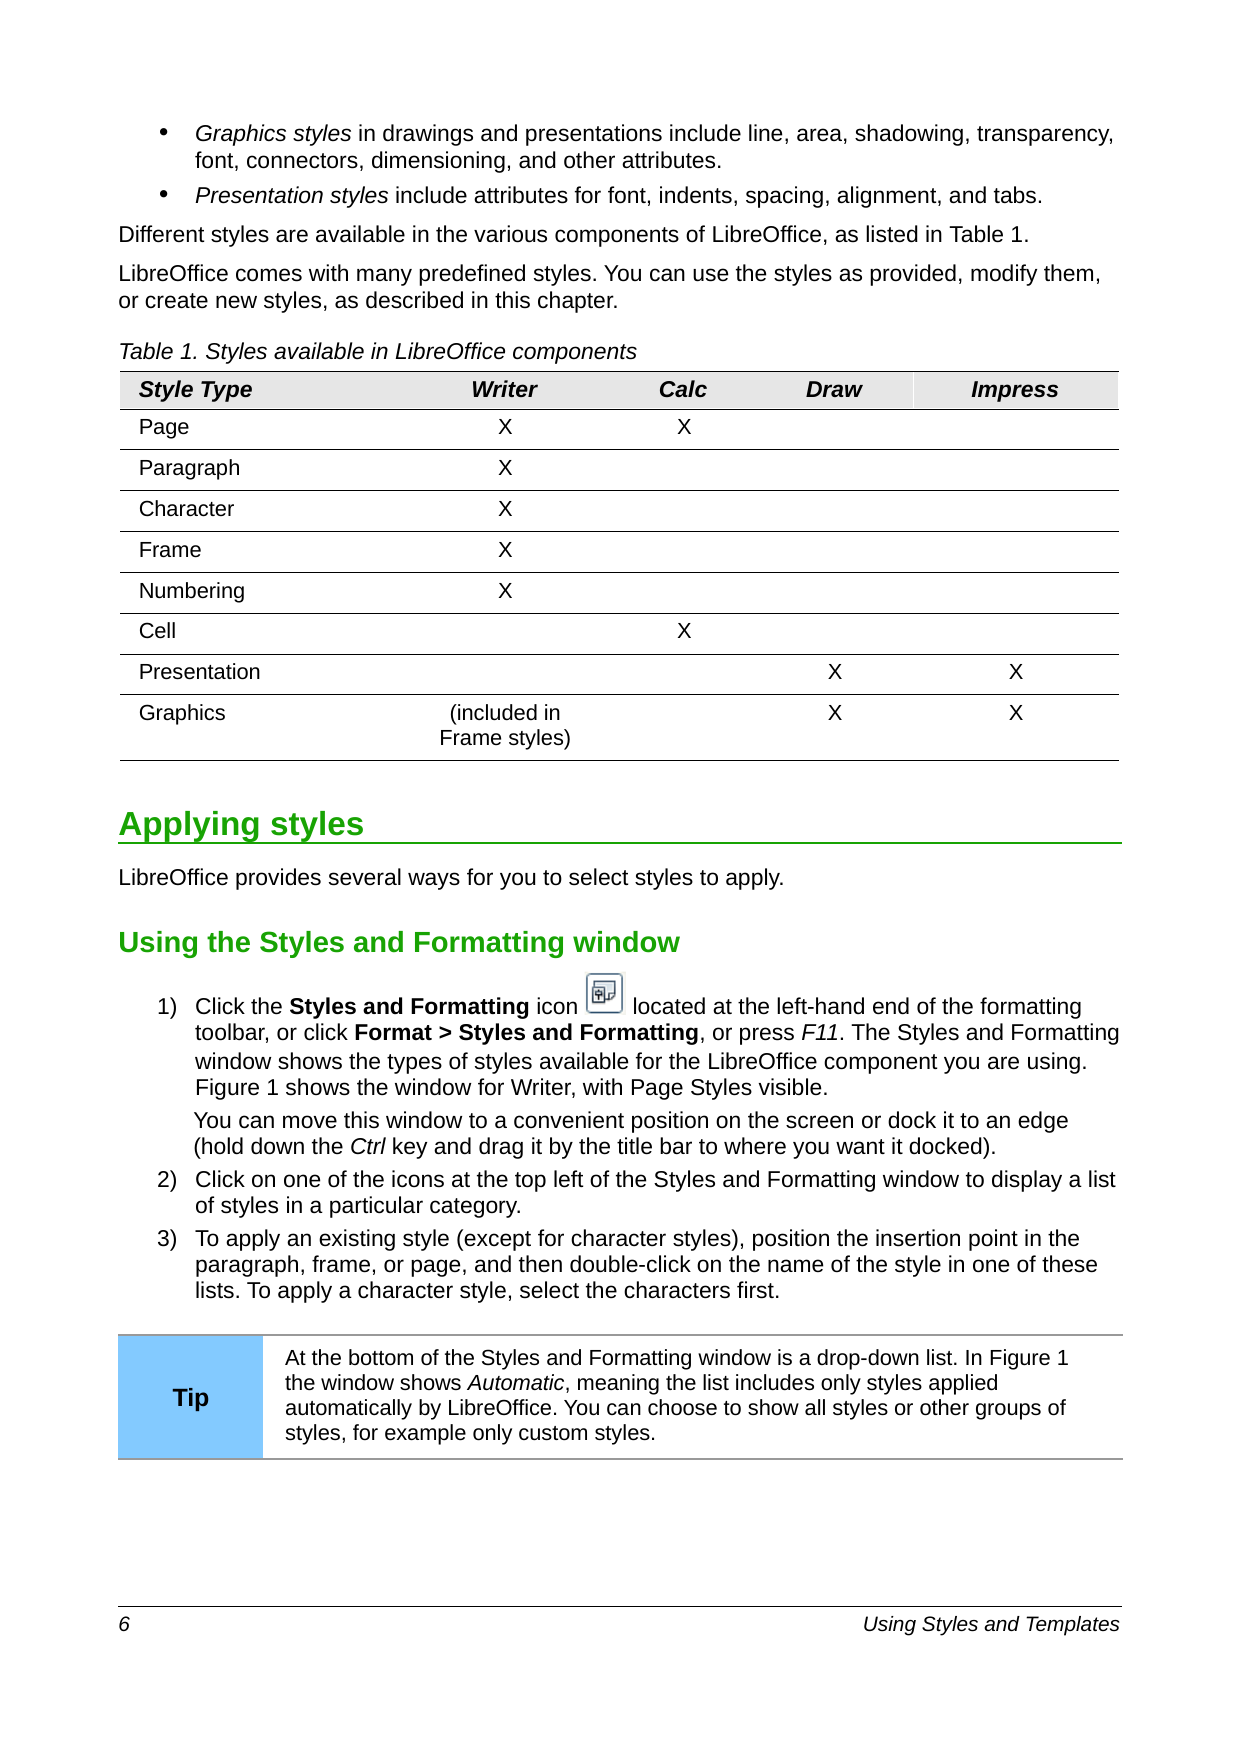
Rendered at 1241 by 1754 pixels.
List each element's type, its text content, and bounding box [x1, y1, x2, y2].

list Graphics styles in drawings and presentations include line, area, shadowing, transparency, font, connectors, dimensioning, and other attributes. [156, 118, 1122, 174]
table_cell X [398, 573, 612, 613]
table_cell [756, 573, 913, 613]
table_cell X [914, 655, 1118, 694]
table_header Tip [118, 1336, 263, 1458]
text Different styles are available in the various components of LibreOffice, as listed in Table 1. [118, 221, 1122, 248]
table_cell X [398, 410, 612, 449]
table_header Style Type [120, 372, 398, 408]
table_header At the bottom of the Styles and Formatting window is a drop-down list. In Figure 1 the window shows Automatic, meaning the list includes only styles applied automatically by LibreOffice. You can choose to show all styles or other groups of styles, for example only custom styles. [264, 1336, 1122, 1458]
picture [584, 971, 626, 1015]
table_cell Cell [120, 614, 398, 653]
table_header Calc [612, 372, 756, 408]
list Click on one of the icons at the top left of the Styles and Formatting window to display a list of styles in a particular category. [177, 1166, 1122, 1218]
table_cell Presentation [120, 655, 398, 694]
table_cell X [914, 695, 1118, 760]
list Presentation styles include attributes for font, indents, spacing, alignment, and tabs. [156, 180, 1122, 209]
table_cell [914, 491, 1118, 531]
table_cell Graphics [120, 695, 398, 760]
table_cell (included in Frame styles) [398, 695, 612, 760]
table_cell [612, 655, 756, 694]
text LibreOffice provides several ways for you to select styles to apply. [118, 863, 1122, 890]
table_cell Paragraph [120, 450, 398, 490]
table_cell Page [120, 410, 398, 449]
table_cell [612, 450, 756, 490]
table_cell [756, 614, 913, 653]
text LibreOffice comes with many predefined styles. You can use the styles as provided, modify them, or create new styles, as described in this chapter. [118, 260, 1122, 313]
table_cell X [398, 450, 612, 490]
text Table 1. Styles available in LibreOffice components [118, 338, 1122, 364]
table_cell [914, 532, 1118, 572]
table_cell X [612, 410, 756, 449]
table_cell [756, 410, 913, 449]
list To apply an existing style (except for character styles), position the insertion point in the paragraph, frame, or page, and then double-click on the name of the style in one of these lists. To apply a character style, select the characters first. [177, 1224, 1122, 1303]
table_cell Numbering [120, 573, 398, 613]
table_cell X [756, 695, 913, 760]
table_cell [612, 573, 756, 613]
table_cell X [612, 614, 756, 653]
table_cell [398, 655, 612, 694]
table_cell [914, 450, 1118, 490]
table_cell X [398, 532, 612, 572]
list You can move this window to a convenient position on the screen or dock it to an edge (hold down the Ctrl key and drag it by the title bar to where you want it docked). [193, 1107, 1122, 1159]
table_cell [914, 410, 1118, 449]
list Click the Styles and Formatting icon located at the left-hand end of the formatting toolbar, or click Format > Styles and Formatting, or press F11. The Styles and Formatting window shows the types of styles available for the LibreOffice component you are using. Figure 1 shows the window for Writer, with Page Styles visible. [177, 971, 1122, 1100]
table_cell Frame [120, 532, 398, 572]
table_cell [612, 695, 756, 760]
table_header Draw [756, 372, 913, 408]
table_cell [914, 614, 1118, 653]
table_cell [612, 491, 756, 531]
table_cell [756, 532, 913, 572]
table_cell X [756, 655, 913, 694]
table_cell [612, 532, 756, 572]
table_cell [398, 614, 612, 653]
table_header Impress [914, 372, 1118, 408]
table_cell Character [120, 491, 398, 531]
subtitle Applying styles [118, 804, 1122, 842]
table_cell [756, 491, 913, 531]
table_cell [756, 450, 913, 490]
table_cell X [398, 491, 612, 531]
subtitle Using the Styles and Formatting window [118, 925, 1122, 959]
table_header Writer [398, 372, 612, 408]
table_cell [914, 573, 1118, 613]
